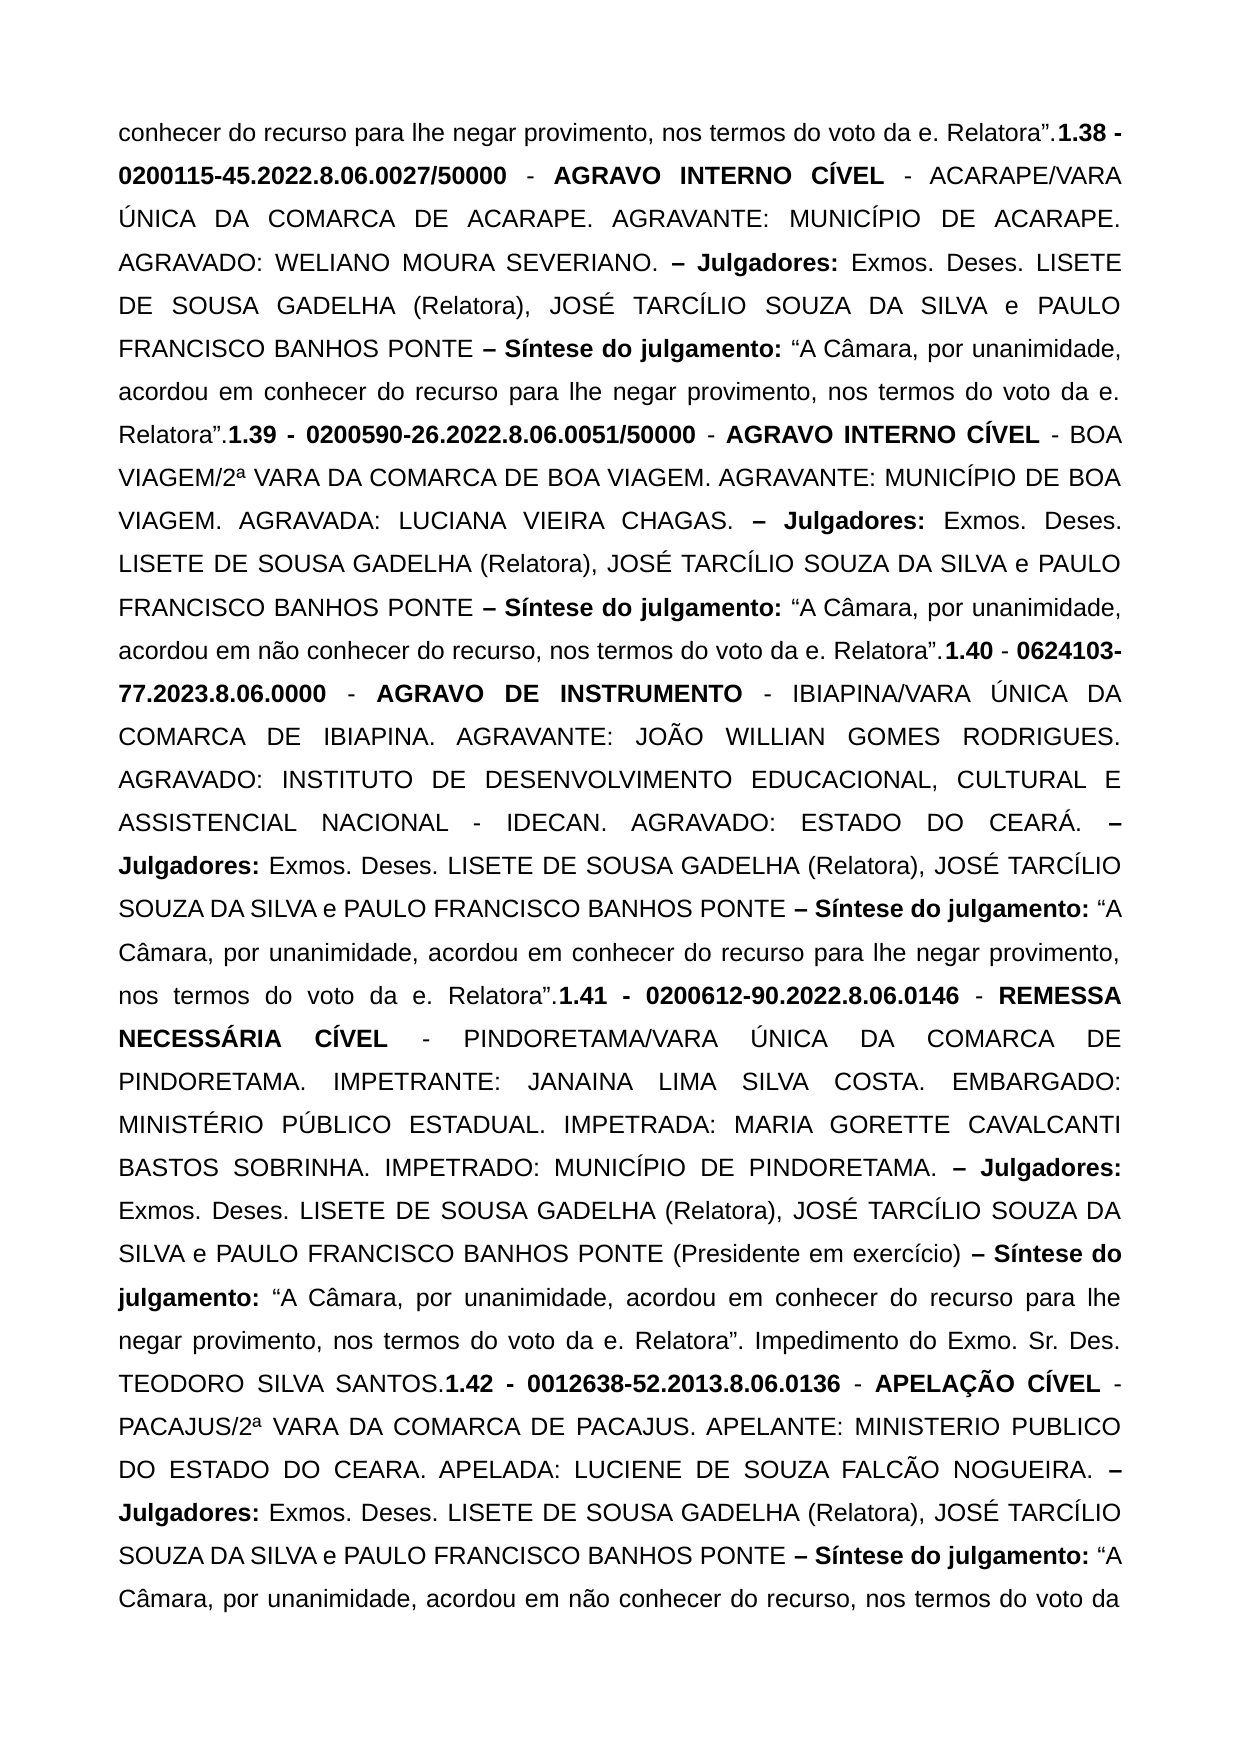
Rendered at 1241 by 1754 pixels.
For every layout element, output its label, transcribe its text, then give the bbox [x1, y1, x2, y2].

text conhecer do recurso para lhe negar provimento, nos termos do voto da e. Relatora”.1.38 - 0200115-45.2022.8.06.0027/50000 - AGRAVO INTERNO CÍVEL - ACARAPE/VARA ÚNICA DA COMARCA DE ACARAPE. AGRAVANTE: MUNICÍPIO DE ACARAPE. AGRAVADO: WELIANO MOURA SEVERIANO. – Julgadores: Exmos. Deses. LISETE DE SOUSA GADELHA (Relatora), JOSÉ TARCÍLIO SOUZA DA SILVA e PAULO FRANCISCO BANHOS PONTE – Síntese do julgamento: “A Câmara, por unanimidade, acordou em conhecer do recurso para lhe negar provimento, nos termos do voto da e. Relatora”.1.39 - 0200590-26.2022.8.06.0051/50000 - AGRAVO INTERNO CÍVEL - BOA VIAGEM/2ª VARA DA COMARCA DE BOA VIAGEM. AGRAVANTE: MUNICÍPIO DE BOA VIAGEM. AGRAVADA: LUCIANA VIEIRA CHAGAS. – Julgadores: Exmos. Deses. LISETE DE SOUSA GADELHA (Relatora), JOSÉ TARCÍLIO SOUZA DA SILVA e PAULO FRANCISCO BANHOS PONTE – Síntese do julgamento: “A Câmara, por unanimidade, acordou em não conhecer do recurso, nos termos do voto da e. Relatora”.1.40 - 0624103-77.2023.8.06.0000 - AGRAVO DE INSTRUMENTO - IBIAPINA/VARA ÚNICA DA COMARCA DE IBIAPINA. AGRAVANTE: JOÃO WILLIAN GOMES RODRIGUES. AGRAVADO: INSTITUTO DE DESENVOLVIMENTO EDUCACIONAL, CULTURAL E ASSISTENCIAL NACIONAL - IDECAN. AGRAVADO: ESTADO DO CEARÁ. – Julgadores: Exmos. Deses. LISETE DE SOUSA GADELHA (Relatora), JOSÉ TARCÍLIO SOUZA DA SILVA e PAULO FRANCISCO BANHOS PONTE – Síntese do julgamento: “A Câmara, por unanimidade, acordou em conhecer do recurso para lhe negar provimento, nos termos do voto da e. Relatora”.1.41 - 0200612-90.2022.8.06.0146 - REMESSA NECESSÁRIA CÍVEL - PINDORETAMA/VARA ÚNICA DA COMARCA DE PINDORETAMA. IMPETRANTE: JANAINA LIMA SILVA COSTA. EMBARGADO: MINISTÉRIO PÚBLICO ESTADUAL. IMPETRADA: MARIA GORETTE CAVALCANTI BASTOS SOBRINHA. IMPETRADO: MUNICÍPIO DE PINDORETAMA. – Julgadores: Exmos. Deses. LISETE DE SOUSA GADELHA (Relatora), JOSÉ TARCÍLIO SOUZA DA SILVA e PAULO FRANCISCO BANHOS PONTE (Presidente em exercício) – Síntese do julgamento: “A Câmara, por unanimidade, acordou em conhecer do recurso para lhe negar provimento, nos termos do voto da e. Relatora”. Impedimento do Exmo. Sr. Des. TEODORO SILVA SANTOS.1.42 - 0012638-52.2013.8.06.0136 - APELAÇÃO CÍVEL - PACAJUS/2ª VARA DA COMARCA DE PACAJUS. APELANTE: MINISTERIO PUBLICO DO ESTADO DO CEARA. APELADA: LUCIENE DE SOUZA FALCÃO NOGUEIRA. – Julgadores: Exmos. Deses. LISETE DE SOUSA GADELHA (Relatora), JOSÉ TARCÍLIO SOUZA DA SILVA e PAULO FRANCISCO BANHOS PONTE – Síntese do julgamento: “A Câmara, por unanimidade, acordou em não conhecer do recurso, nos termos do voto da [118, 118, 1122, 1613]
